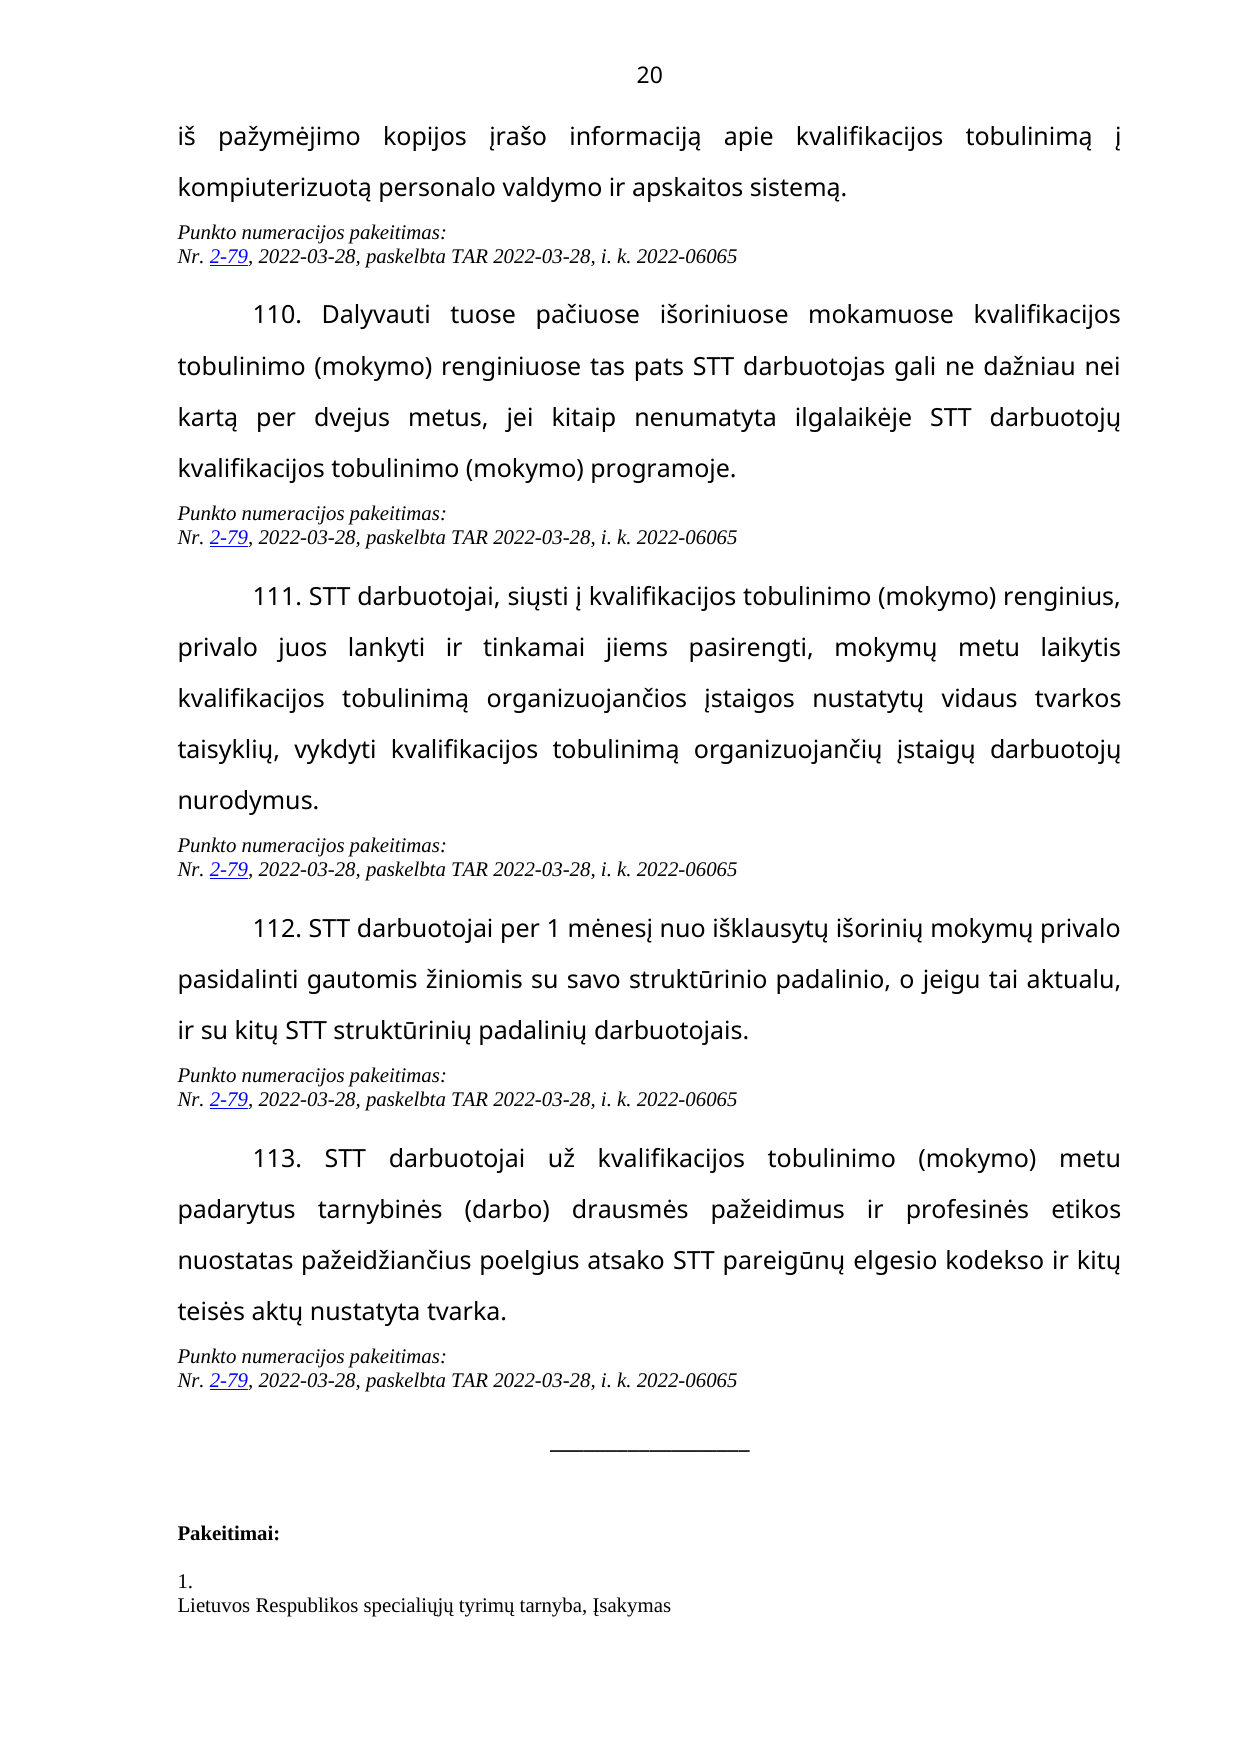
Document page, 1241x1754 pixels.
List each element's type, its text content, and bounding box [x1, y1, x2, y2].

text 112. STT darbuotojai per 1 mėnesį nuo išklausytų išorinių mokymų privalo pasidalinti gautomis žiniomis su savo struktūrinio padalinio, o jeigu tai aktualu, ir su kitų STT struktūrinių padalinių darbuotojais. [177, 910, 1122, 1046]
text Lietuvos Respublikos specialiųjų tyrimų tarnyba, Įsakymas [177, 1593, 1122, 1617]
text Nr. 2-79, 2022-03-28, paskelbta TAR 2022-03-28, i. k. 2022-06065 [177, 244, 1122, 268]
text Pakeitimai: [177, 1520, 1122, 1544]
text Punkto numeracijos pakeitimas: [177, 220, 1122, 244]
text Nr. 2-79, 2022-03-28, paskelbta TAR 2022-03-28, i. k. 2022-06065 [177, 1087, 1122, 1111]
text 113. STT darbuotojai už kvalifikacijos tobulinimo (mokymo) metu padarytus tarnybinės (darbo) drausmės pažeidimus ir profesinės etikos nuostatas pažeidžiančius poelgius atsako STT pareigūnų elgesio kodekso ir kitų teisės aktų nustatyta tvarka. [177, 1140, 1122, 1327]
text 110. Dalyvauti tuose pačiuose išoriniuose mokamuose kvalifikacijos tobulinimo (mokymo) renginiuose tas pats STT darbuotojas gali ne dažniau nei kartą per dvejus metus, jei kitaip nenumatyta ilgalaikėje STT darbuotojų kvalifikacijos tobulinimo (mokymo) programoje. [177, 297, 1122, 484]
text Punkto numeracijos pakeitimas: [177, 501, 1122, 525]
text Nr. 2-79, 2022-03-28, paskelbta TAR 2022-03-28, i. k. 2022-06065 [177, 1368, 1122, 1392]
text Nr. 2-79, 2022-03-28, paskelbta TAR 2022-03-28, i. k. 2022-06065 [177, 857, 1122, 881]
text 1. [177, 1568, 1122, 1593]
text Punkto numeracijos pakeitimas: [177, 833, 1122, 857]
text Punkto numeracijos pakeitimas: [177, 1063, 1122, 1087]
text Punkto numeracijos pakeitimas: [177, 1344, 1122, 1368]
text 111. STT darbuotojai, siųsti į kvalifikacijos tobulinimo (mokymo) renginius, privalo juos lankyti ir tinkamai jiems pasirengti, mokymų metu laikytis kvalifikacijos tobulinimą organizuojančios įstaigos nustatytų vidaus tvarkos taisyklių, vykdyti kvalifikacijos tobulinimą organizuojančių įstaigų darbuotojų nurodymus. [177, 578, 1122, 816]
text __________________ [177, 1421, 1122, 1455]
text iš pažymėjimo kopijos įrašo informaciją apie kvalifikacijos tobulinimą į kompiuterizuotą personalo valdymo ir apskaitos sistemą. [177, 118, 1122, 203]
text Nr. 2-79, 2022-03-28, paskelbta TAR 2022-03-28, i. k. 2022-06065 [177, 525, 1122, 549]
